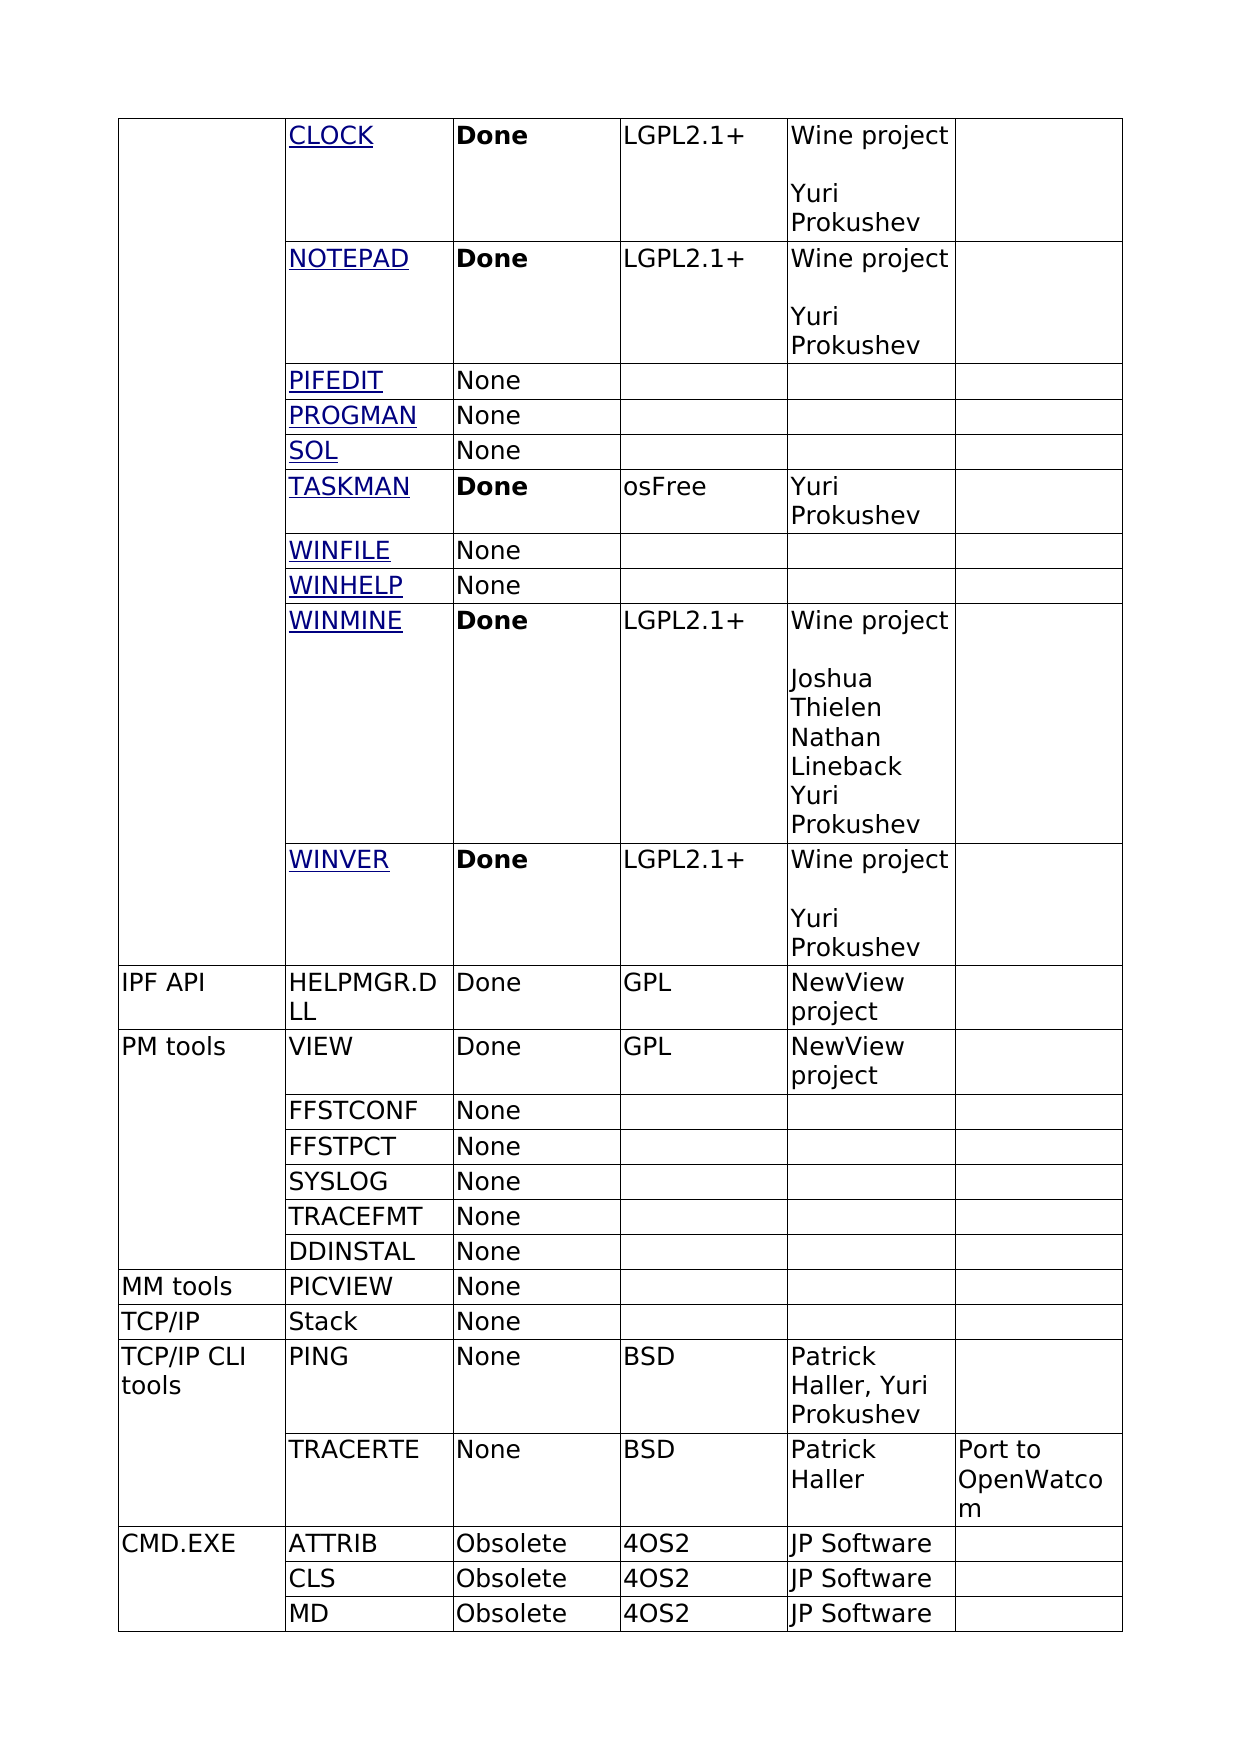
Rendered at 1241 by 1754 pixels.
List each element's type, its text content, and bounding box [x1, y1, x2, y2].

table_cell Port to OpenWatcom [956, 1434, 1122, 1526]
table_cell [956, 534, 1122, 568]
table_cell Done [454, 470, 620, 533]
table_cell PROGMAN [286, 400, 453, 433]
table_cell [788, 400, 955, 433]
table_cell [956, 1200, 1122, 1234]
table_cell [956, 966, 1122, 1029]
table_cell TRACERTE [286, 1434, 453, 1526]
table_cell None [454, 1165, 620, 1199]
table_cell [621, 435, 787, 469]
table_cell [788, 364, 955, 398]
table_cell [788, 435, 955, 469]
table_cell None [454, 1270, 620, 1304]
table_cell LGPL2.1+ [621, 844, 787, 965]
table_cell MM tools [119, 1270, 285, 1304]
table_cell FFSTCONF [286, 1095, 453, 1129]
table_cell [956, 435, 1122, 469]
table_cell Done [454, 844, 620, 965]
table_cell NewView project [788, 1030, 955, 1093]
table_cell Wine project Joshua Thielen Nathan Lineback Yuri Prokushev [788, 604, 955, 842]
table_cell WINVER [286, 844, 453, 965]
table_cell Patrick Haller [788, 1434, 955, 1526]
table_cell LGPL2.1+ [621, 242, 787, 363]
table_cell LGPL2.1+ [621, 604, 787, 842]
table_cell [119, 119, 285, 965]
table_cell 4OS2 [621, 1562, 787, 1596]
table_cell None [454, 1095, 620, 1129]
table_cell [956, 1527, 1122, 1561]
table_cell None [454, 364, 620, 398]
table_cell None [454, 1130, 620, 1164]
table_cell [788, 1270, 955, 1304]
table_cell IPF API [119, 966, 285, 1029]
table_cell [788, 1200, 955, 1234]
table_cell TASKMAN [286, 470, 453, 533]
table_cell MD [286, 1597, 453, 1631]
table_cell None [454, 534, 620, 568]
table_cell [621, 1305, 787, 1339]
table_cell WINHELP [286, 569, 453, 603]
table_cell [621, 1200, 787, 1234]
table_cell Yuri Prokushev [788, 470, 955, 533]
table_cell PING [286, 1340, 453, 1433]
table_cell HELPMGR.DLL [286, 966, 453, 1029]
table_cell [621, 1095, 787, 1129]
table_cell Obsolete [454, 1562, 620, 1596]
table_cell Done [454, 119, 620, 241]
table_cell None [454, 1305, 620, 1339]
table_cell osFree [621, 470, 787, 533]
table_cell SYSLOG [286, 1165, 453, 1199]
table_cell [956, 1165, 1122, 1199]
table_cell DDINSTAL [286, 1235, 453, 1269]
table_cell 4OS2 [621, 1527, 787, 1561]
table_cell [788, 1130, 955, 1164]
table_cell SOL [286, 435, 453, 469]
table_cell Done [454, 1030, 620, 1093]
table_cell Patrick Haller, Yuri Prokushev [788, 1340, 955, 1433]
table_cell [788, 1165, 955, 1199]
table_cell None [454, 1434, 620, 1526]
table_cell GPL [621, 966, 787, 1029]
table_cell [956, 1562, 1122, 1596]
table_cell None [454, 1340, 620, 1433]
table_cell TCP/IP [119, 1305, 285, 1339]
table_cell [621, 1270, 787, 1304]
table_cell [956, 1095, 1122, 1129]
table_cell PICVIEW [286, 1270, 453, 1304]
table_cell Wine project Yuri Prokushev [788, 119, 955, 241]
table_cell CLOCK [286, 119, 453, 241]
table_cell [956, 470, 1122, 533]
table_cell [956, 242, 1122, 363]
table_cell [788, 569, 955, 603]
table_cell [956, 400, 1122, 433]
table_cell [788, 534, 955, 568]
table_cell ATTRIB [286, 1527, 453, 1561]
table_cell FFSTPCT [286, 1130, 453, 1164]
table_cell BSD [621, 1434, 787, 1526]
table_cell WINMINE [286, 604, 453, 842]
table_cell TCP/IP CLI tools [119, 1340, 285, 1526]
table_cell NOTEPAD [286, 242, 453, 363]
table_cell [621, 1165, 787, 1199]
table_cell [621, 400, 787, 433]
table_cell None [454, 400, 620, 433]
table_cell VIEW [286, 1030, 453, 1093]
table_cell [788, 1235, 955, 1269]
table_cell PM tools [119, 1030, 285, 1269]
table_cell [621, 1130, 787, 1164]
table_cell [621, 1235, 787, 1269]
table_cell [956, 1235, 1122, 1269]
table_cell None [454, 1235, 620, 1269]
table_cell [956, 1130, 1122, 1164]
table_cell [621, 534, 787, 568]
table_cell CLS [286, 1562, 453, 1596]
table_cell JP Software [788, 1597, 955, 1631]
table_cell Done [454, 242, 620, 363]
table_cell Stack [286, 1305, 453, 1339]
table_cell None [454, 569, 620, 603]
table_cell [956, 844, 1122, 965]
table_cell TRACEFMT [286, 1200, 453, 1234]
table_cell BSD [621, 1340, 787, 1433]
table_cell [956, 569, 1122, 603]
table_cell [956, 604, 1122, 842]
table_cell None [454, 1200, 620, 1234]
table_cell [956, 1340, 1122, 1433]
table_cell PIFEDIT [286, 364, 453, 398]
table_cell [956, 1597, 1122, 1631]
table_cell Obsolete [454, 1597, 620, 1631]
table_cell GPL [621, 1030, 787, 1093]
table_cell [956, 1305, 1122, 1339]
table_cell [621, 569, 787, 603]
table_cell [956, 1270, 1122, 1304]
table_cell Obsolete [454, 1527, 620, 1561]
table_cell JP Software [788, 1562, 955, 1596]
table_cell [956, 364, 1122, 398]
table_cell 4OS2 [621, 1597, 787, 1631]
table_cell [788, 1095, 955, 1129]
table_cell [956, 119, 1122, 241]
table_cell None [454, 435, 620, 469]
table_cell [956, 1030, 1122, 1093]
table_cell JP Software [788, 1527, 955, 1561]
table_cell [621, 364, 787, 398]
table_cell Done [454, 966, 620, 1029]
table_cell Wine project Yuri Prokushev [788, 242, 955, 363]
table_cell [788, 1305, 955, 1339]
table_cell Done [454, 604, 620, 842]
table_cell Wine project Yuri Prokushev [788, 844, 955, 965]
table_cell WINFILE [286, 534, 453, 568]
table_cell CMD.EXE [119, 1527, 285, 1631]
table_cell LGPL2.1+ [621, 119, 787, 241]
table_cell NewView project [788, 966, 955, 1029]
